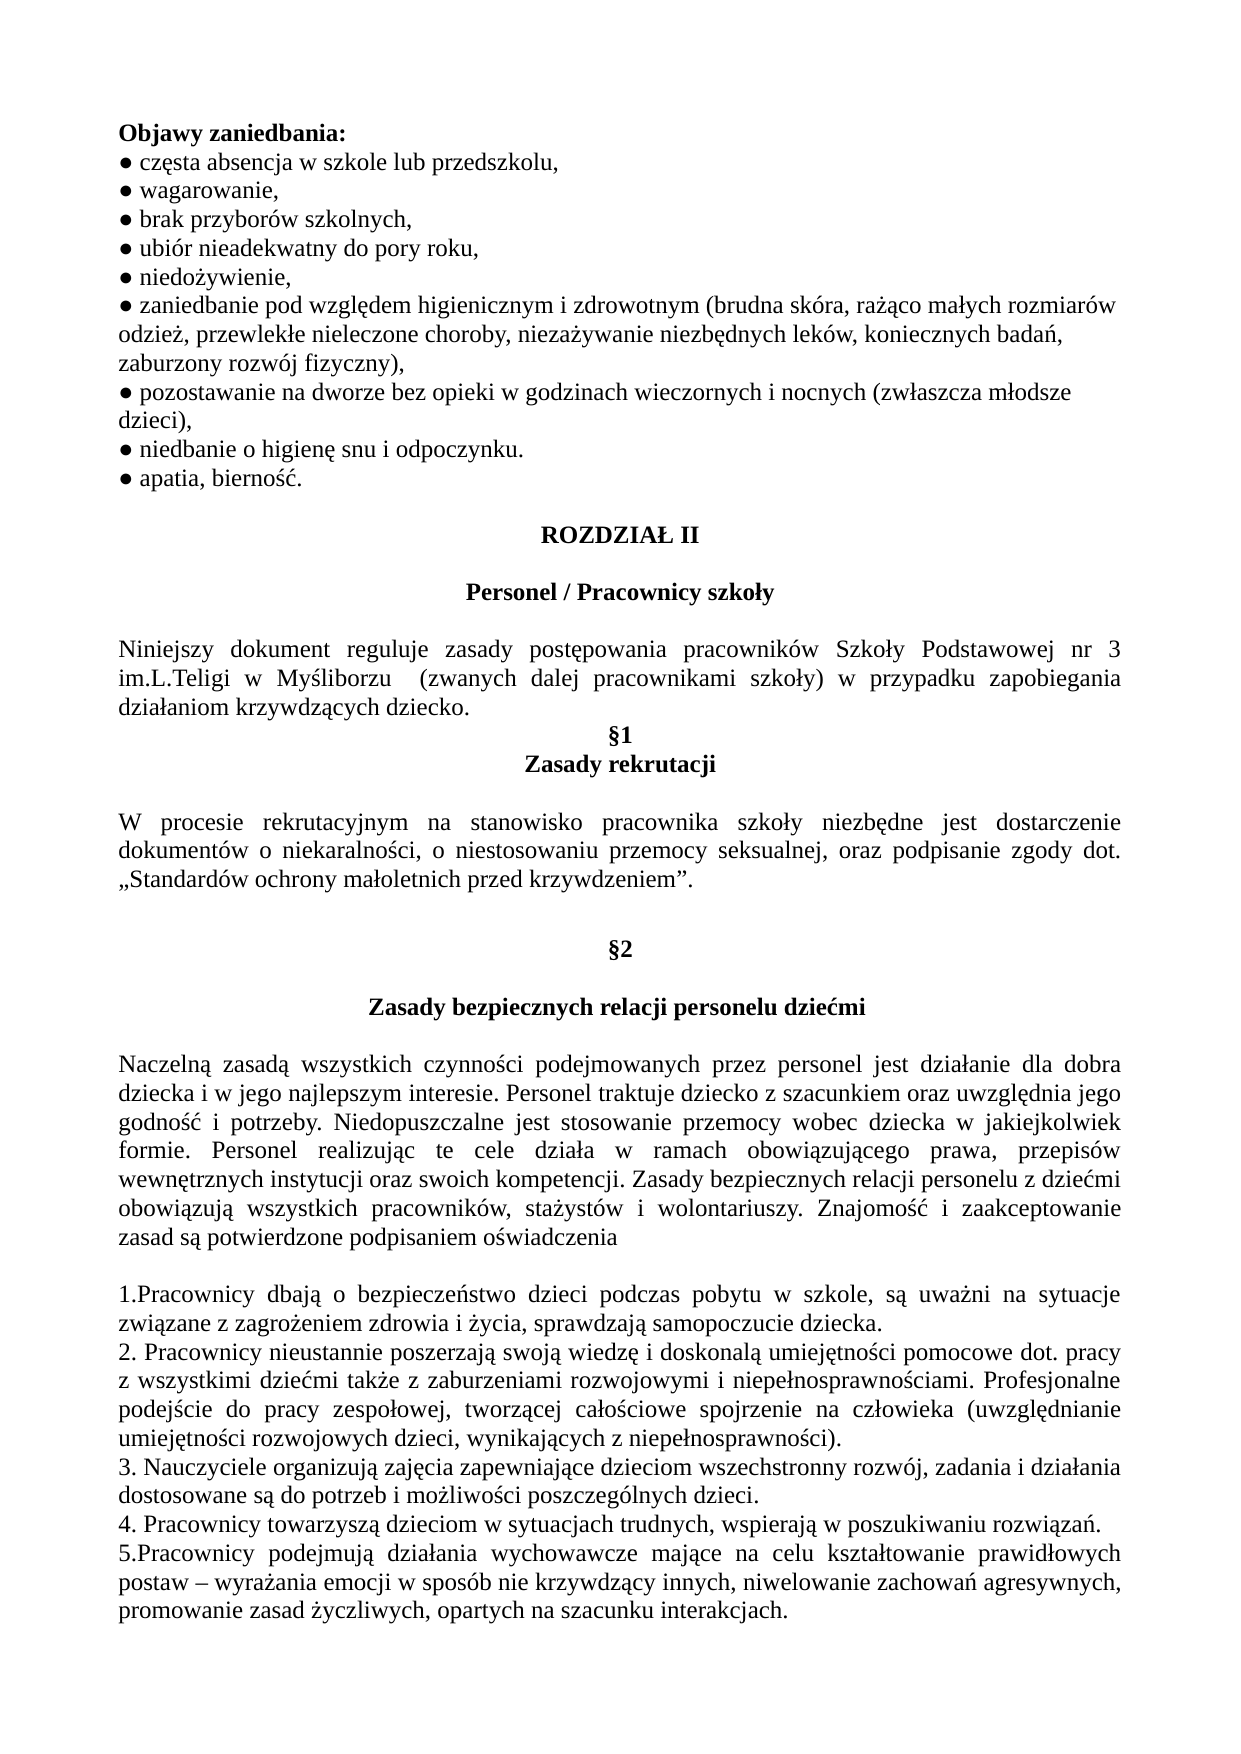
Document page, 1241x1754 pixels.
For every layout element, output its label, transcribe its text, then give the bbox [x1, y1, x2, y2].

text Niniejszy dokument reguluje zasady postępowania pracowników Szkoły Podstawowej nr 3 im.L.Teligi w Myśliborzu (zwanych dalej pracownikami szkoły) w przypadku zapobiegania działaniom krzywdzących dziecko. [118, 634, 1122, 720]
text ● częsta absencja w szkole lub przedszkolu, [118, 147, 1122, 176]
text Zasady rekrutacji [118, 749, 1122, 778]
text ● pozostawanie na dworze bez opieki w godzinach wieczornych i nocnych (zwłaszcza młodsze dzieci), [118, 377, 1122, 434]
text ● niedbanie o higienę snu i odpoczynku. [118, 434, 1122, 463]
text 1.Pracownicy dbają o bezpieczeństwo dzieci podczas pobytu w szkole, są uważni na sytuacje związane z zagrożeniem zdrowia i życia, sprawdzają samopoczucie dziecka. [118, 1279, 1122, 1337]
text ● apatia, bierność. [118, 463, 1122, 492]
text ROZDZIAŁ II [118, 520, 1122, 549]
text 5.Pracownicy podejmują działania wychowawcze mające na celu kształtowanie prawidłowych postaw – wyrażania emocji w sposób nie krzywdzący innych, niwelowanie zachowań agresywnych, promowanie zasad życzliwych, opartych na szacunku interakcjach. [118, 1538, 1122, 1624]
text Objawy zaniedbania: [118, 118, 1122, 147]
text Zasady bezpiecznych relacji personelu dziećmi [118, 992, 1122, 1020]
text ● wagarowanie, [118, 176, 1122, 204]
text 4. Pracownicy towarzyszą dzieciom w sytuacjach trudnych, wspierają w poszukiwaniu rozwiązań. [118, 1509, 1122, 1538]
text ● zaniedbanie pod względem higienicznym i zdrowotnym (brudna skóra, rażąco małych rozmiarów odzież, przewlekłe nieleczone choroby, niezażywanie niezbędnych leków, koniecznych badań, zaburzony rozwój fizyczny), [118, 291, 1122, 377]
text 2. Pracownicy nieustannie poszerzają swoją wiedzę i doskonalą umiejętności pomocowe dot. pracy z wszystkimi dziećmi także z zaburzeniami rozwojowymi i niepełnosprawnościami. Profesjonalne podejście do pracy zespołowej, tworzącej całościowe spojrzenie na człowieka (uwzględnianie umiejętności rozwojowych dzieci, wynikających z niepełnosprawności). [118, 1337, 1122, 1452]
text ● brak przyborów szkolnych, [118, 204, 1122, 233]
text 3. Nauczyciele organizują zajęcia zapewniające dzieciom wszechstronny rozwój, zadania i działania dostosowane są do potrzeb i możliwości poszczególnych dzieci. [118, 1452, 1122, 1509]
text W procesie rekrutacyjnym na stanowisko pracownika szkoły niezbędne jest dostarczenie dokumentów o niekaralności, o niestosowaniu przemocy seksualnej, oraz podpisanie zgody dot. „Standardów ochrony małoletnich przed krzywdzeniem”. [118, 807, 1122, 893]
text Naczelną zasadą wszystkich czynności podejmowanych przez personel jest działanie dla dobra dziecka i w jego najlepszym interesie. Personel traktuje dziecko z szacunkiem oraz uwzględnia jego godność i potrzeby. Niedopuszczalne jest stosowanie przemocy wobec dziecka w jakiejkolwiek formie. Personel realizując te cele działa w ramach obowiązującego prawa, przepisów wewnętrznych instytucji oraz swoich kompetencji. Zasady bezpiecznych relacji personelu z dziećmi obowiązują wszystkich pracowników, stażystów i wolontariuszy. Znajomość i zaakceptowanie zasad są potwierdzone podpisaniem oświadczenia [118, 1049, 1122, 1250]
text ● ubiór nieadekwatny do pory roku, [118, 233, 1122, 262]
text ● niedożywienie, [118, 262, 1122, 291]
text §1 [118, 720, 1122, 749]
text §2 [118, 934, 1122, 963]
text Personel / Pracownicy szkoły [118, 577, 1122, 605]
